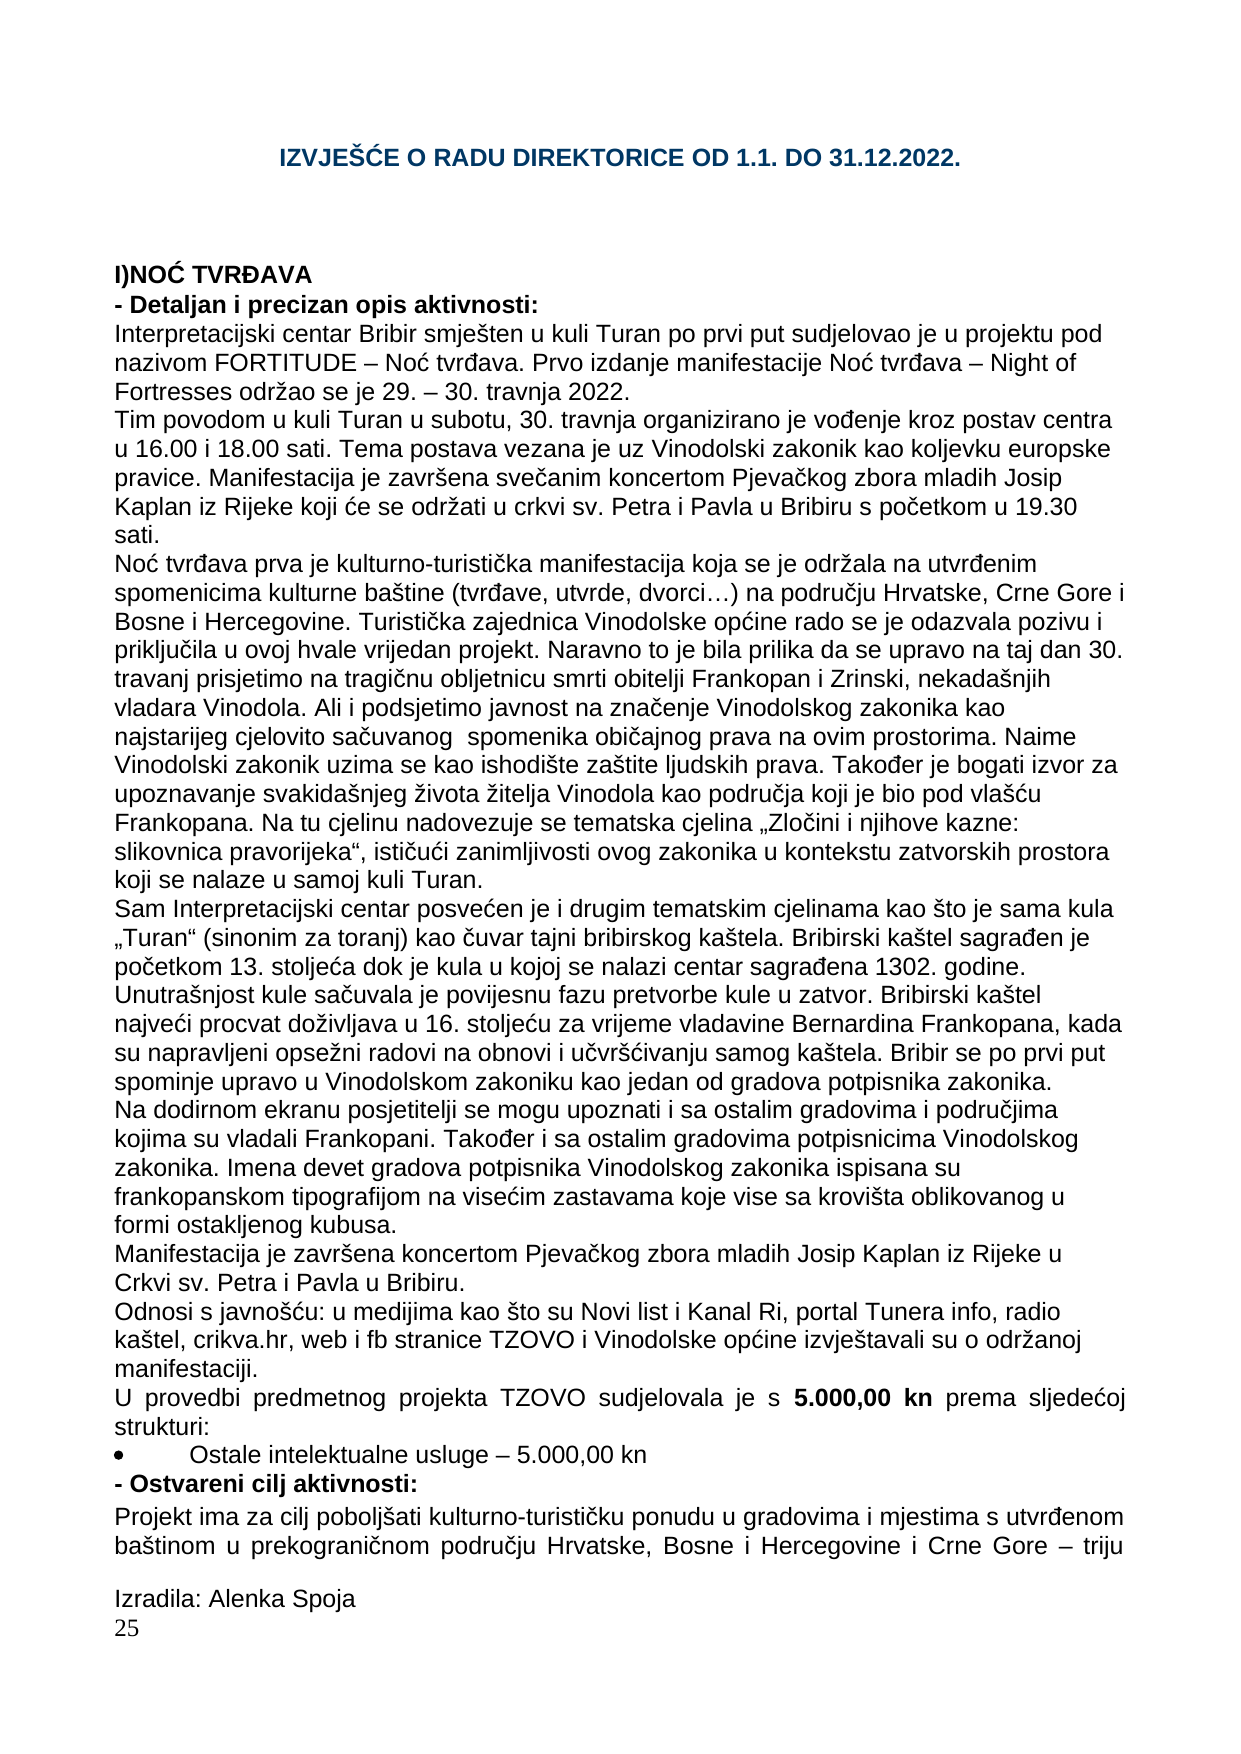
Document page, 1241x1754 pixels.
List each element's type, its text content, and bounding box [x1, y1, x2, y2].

text Projekt ima za cilj poboljšati kulturno-turističku ponudu u gradovima i mjestima s utvrđenom baštinom u prekograničnom području Hrvatske, Bosne i Hercegovine i Crne Gore – triju [114, 1502, 1126, 1560]
text Odnosi s javnošću: u medijima kao što su Novi list i Kanal Ri, portal Tunera info, radio kaštel, crikva.hr, web i fb stranice TZOVO i Vinodolske općine izvještavali su o održanoj manifestaciji. [114, 1297, 1126, 1383]
text - Detaljan i precizan opis aktivnosti: [114, 291, 1126, 319]
text Tim povodom u kuli Turan u subotu, 30. travnja organizirano je vođenje kroz postav centra u 16.00 i 18.00 sati. Tema postava vezana je uz Vinodolski zakonik kao koljevku europske pravice. Manifestacija je završena svečanim koncertom Pjevačkog zbora mladih Josip Kaplan iz Rijeke koji će se održati u crkvi sv. Petra i Pavla u Bribiru s početkom u 19.30 sati. [114, 406, 1126, 549]
text Interpretacijski centar Bribir smješten u kuli Turan po prvi put sudjelovao je u projektu pod nazivom FORTITUDE – Noć tvrđava. Prvo izdanje manifestacije Noć tvrđava – Night of Fortresses održao se je 29. – 30. travnja 2022. [114, 319, 1126, 406]
list Ostale intelektualne usluge – 5.000,00 kn [114, 1441, 1126, 1469]
text - Ostvareni cilj aktivnosti: [114, 1469, 1126, 1498]
text Sam Interpretacijski centar posvećen je i drugim tematskim cjelinama kao što je sama kula „Turan“ (sinonim za toranj) kao čuvar tajni bribirskog kaštela. Bribirski kaštel sagrađen je početkom 13. stoljeća dok je kula u kojoj se nalazi centar sagrađena 1302. godine. Unutrašnjost kule sačuvala je povijesnu fazu pretvorbe kule u zatvor. Bribirski kaštel najveći procvat doživljava u 16. stoljeću za vrijeme vladavine Bernardina Frankopana, kada su napravljeni opsežni radovi na obnovi i učvršćivanju samog kaštela. Bribir se po prvi put spominje upravo u Vinodolskom zakoniku kao jedan od gradova potpisnika zakonika. [114, 894, 1126, 1096]
text I)NOĆ TVRĐAVA [114, 260, 1126, 289]
text Manifestacija je završena koncertom Pjevačkog zbora mladih Josip Kaplan iz Rijeke u Crkvi sv. Petra i Pavla u Bribiru. [114, 1239, 1126, 1297]
text Na dodirnom ekranu posjetitelji se mogu upoznati i sa ostalim gradovima i područjima kojima su vladali Frankopani. Također i sa ostalim gradovima potpisnicima Vinodolskog zakonika. Imena devet gradova potpisnika Vinodolskog zakonika ispisana su frankopanskom tipografijom na visećim zastavama koje vise sa krovišta oblikovanog u formi ostakljenog kubusa. [114, 1096, 1126, 1239]
text U provedbi predmetnog projekta TZOVO sudjelovala je s 5.000,00 kn prema sljedećoj strukturi: [114, 1383, 1126, 1441]
text Noć tvrđava prva je kulturno-turistička manifestacija koja se je održala na utvrđenim spomenicima kulturne baštine (tvrđave, utvrde, dvorci…) na području Hrvatske, Crne Gore i Bosne i Hercegovine. Turistička zajednica Vinodolske općine rado se je odazvala pozivu i priključila u ovoj hvale vrijedan projekt. Naravno to je bila prilika da se upravo na taj dan 30. travanj prisjetimo na tragičnu obljetnicu smrti obitelji Frankopan i Zrinski, nekadašnjih vladara Vinodola. Ali i podsjetimo javnost na značenje Vinodolskog zakonika kao najstarijeg cjelovito sačuvanog spomenika običajnog prava na ovim prostorima. Naime Vinodolski zakonik uzima se kao ishodište zaštite ljudskih prava. Također je bogati izvor za upoznavanje svakidašnjeg života žitelja Vinodola kao područja koji je bio pod vlašću Frankopana. Na tu cjelinu nadovezuje se tematska cjelina „Zločini i njihove kazne: slikovnica pravorijeka“, ističući zanimljivosti ovog zakonika u kontekstu zatvorskih prostora koji se nalaze u samoj kuli Turan. [114, 549, 1126, 894]
